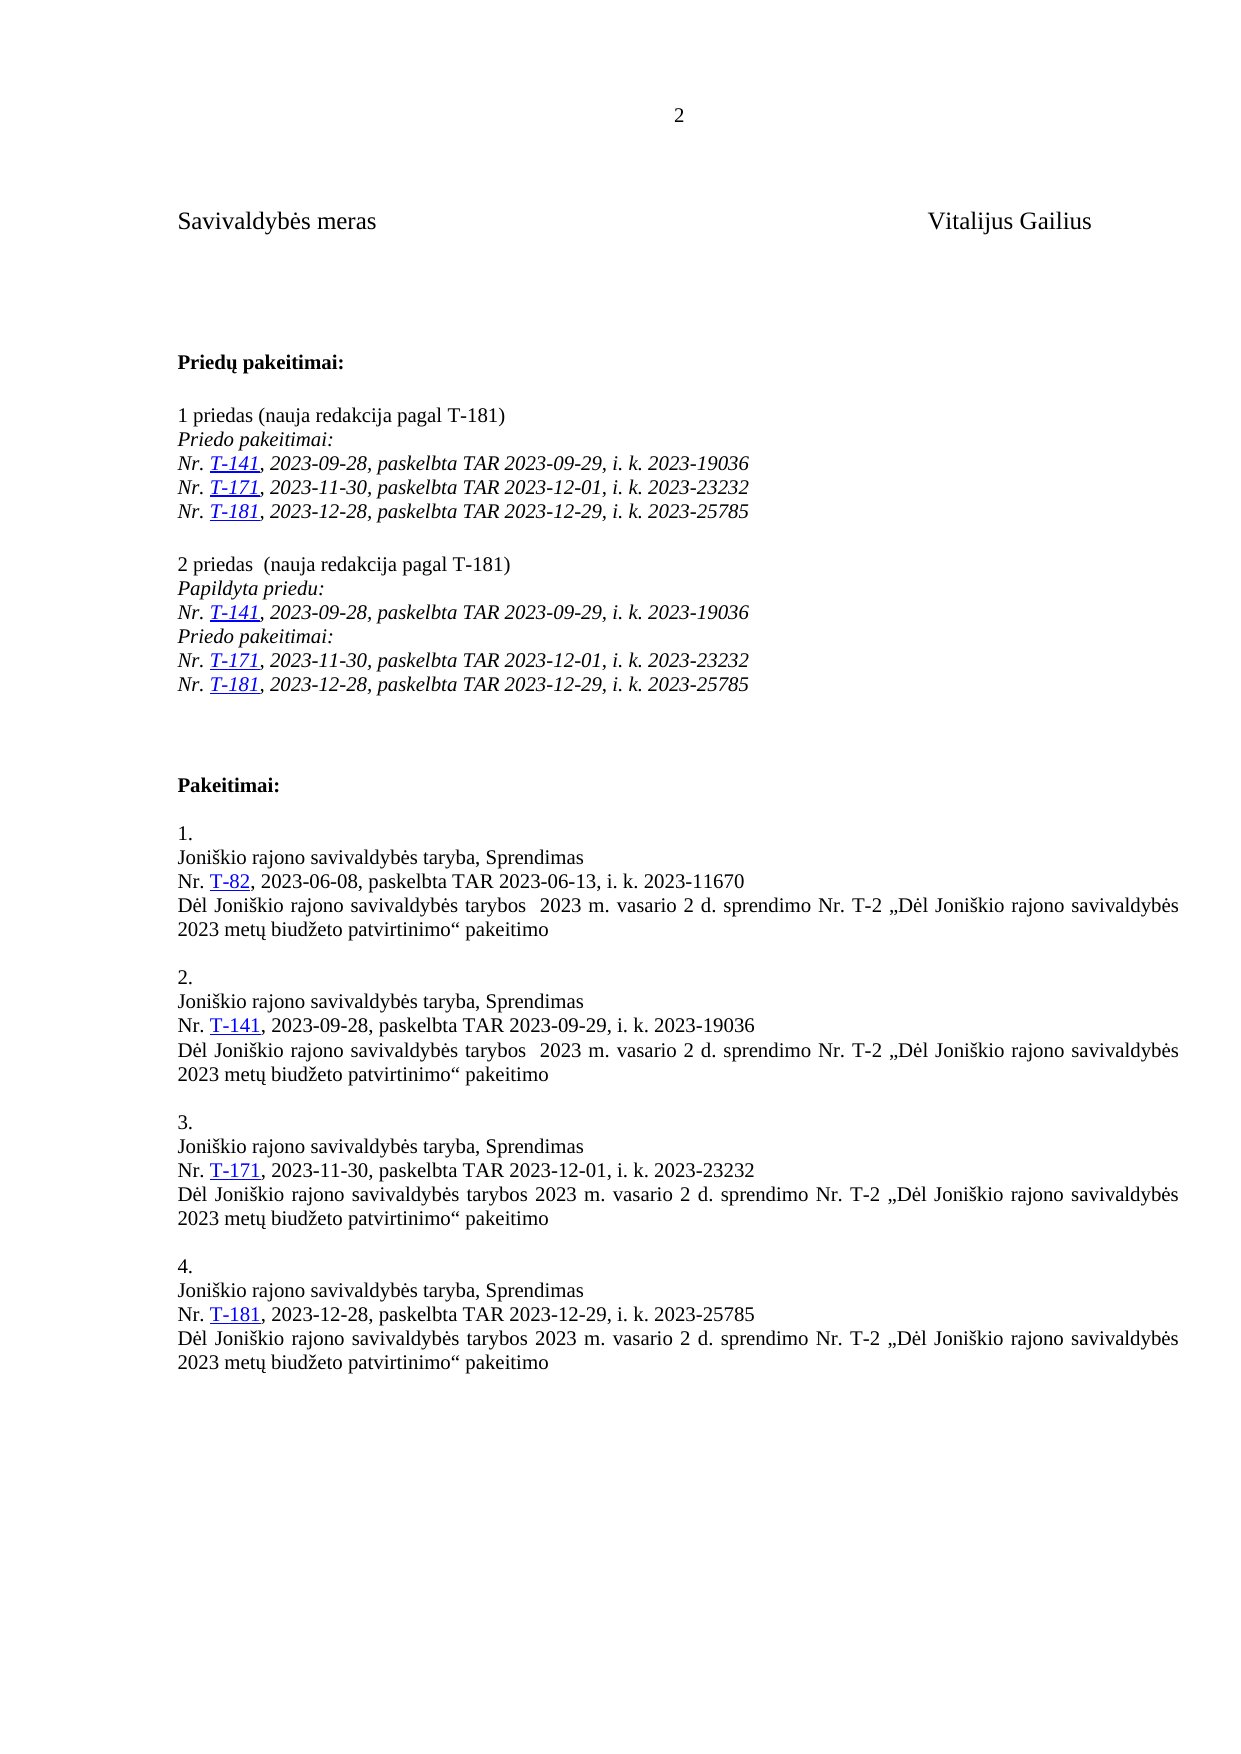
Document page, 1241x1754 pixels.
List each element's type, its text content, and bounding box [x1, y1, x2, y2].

text Dėl Joniškio rajono savivaldybės tarybos 2023 m. vasario 2 d. sprendimo Nr. T-2 „Dėl Joniškio rajono savivaldybės 2023 metų biudžeto patvirtinimo“ pakeitimo [177, 1326, 1181, 1374]
text 3. [177, 1110, 1181, 1134]
text Papildyta priedu: [177, 576, 1181, 600]
text 1. [177, 821, 1181, 845]
text Dėl Joniškio rajono savivaldybės tarybos 2023 m. vasario 2 d. sprendimo Nr. T-2 „Dėl Joniškio rajono savivaldybės 2023 metų biudžeto patvirtinimo“ pakeitimo [177, 1037, 1181, 1086]
text Priedo pakeitimai: [177, 427, 1181, 451]
text Nr. T-141, 2023-09-28, paskelbta TAR 2023-09-29, i. k. 2023-19036 [177, 451, 1181, 475]
text Nr. T-181, 2023-12-28, paskelbta TAR 2023-12-29, i. k. 2023-25785 [177, 499, 1181, 523]
text Savivaldybės meras Vitalijus Gailius [177, 206, 1181, 235]
text Joniškio rajono savivaldybės taryba, Sprendimas [177, 1278, 1181, 1302]
text Joniškio rajono savivaldybės taryba, Sprendimas [177, 1134, 1181, 1158]
text 4. [177, 1254, 1181, 1278]
text Nr. T-181, 2023-12-28, paskelbta TAR 2023-12-29, i. k. 2023-25785 [177, 1302, 1181, 1326]
text Nr. T-171, 2023-11-30, paskelbta TAR 2023-12-01, i. k. 2023-23232 [177, 648, 1181, 672]
text Joniškio rajono savivaldybės taryba, Sprendimas [177, 989, 1181, 1013]
text 1 priedas (nauja redakcija pagal T-181) [177, 402, 1181, 427]
text Dėl Joniškio rajono savivaldybės tarybos 2023 m. vasario 2 d. sprendimo Nr. T-2 „Dėl Joniškio rajono savivaldybės 2023 metų biudžeto patvirtinimo“ pakeitimo [177, 1182, 1181, 1230]
text Priedų pakeitimai: [177, 350, 1181, 374]
text Joniškio rajono savivaldybės taryba, Sprendimas [177, 845, 1181, 869]
text Nr. T-82, 2023-06-08, paskelbta TAR 2023-06-13, i. k. 2023-11670 [177, 869, 1181, 893]
text Nr. T-181, 2023-12-28, paskelbta TAR 2023-12-29, i. k. 2023-25785 [177, 672, 1181, 696]
text Priedo pakeitimai: [177, 624, 1181, 648]
text Nr. T-171, 2023-11-30, paskelbta TAR 2023-12-01, i. k. 2023-23232 [177, 1158, 1181, 1182]
text 2. [177, 965, 1181, 989]
text Nr. T-141, 2023-09-28, paskelbta TAR 2023-09-29, i. k. 2023-19036 [177, 1013, 1181, 1037]
text 2 priedas (nauja redakcija pagal T-181) [177, 552, 1181, 576]
text Nr. T-171, 2023-11-30, paskelbta TAR 2023-12-01, i. k. 2023-23232 [177, 475, 1181, 499]
text Pakeitimai: [177, 773, 1181, 797]
text Nr. T-141, 2023-09-28, paskelbta TAR 2023-09-29, i. k. 2023-19036 [177, 600, 1181, 624]
text Dėl Joniškio rajono savivaldybės tarybos 2023 m. vasario 2 d. sprendimo Nr. T-2 „Dėl Joniškio rajono savivaldybės 2023 metų biudžeto patvirtinimo“ pakeitimo [177, 893, 1181, 941]
